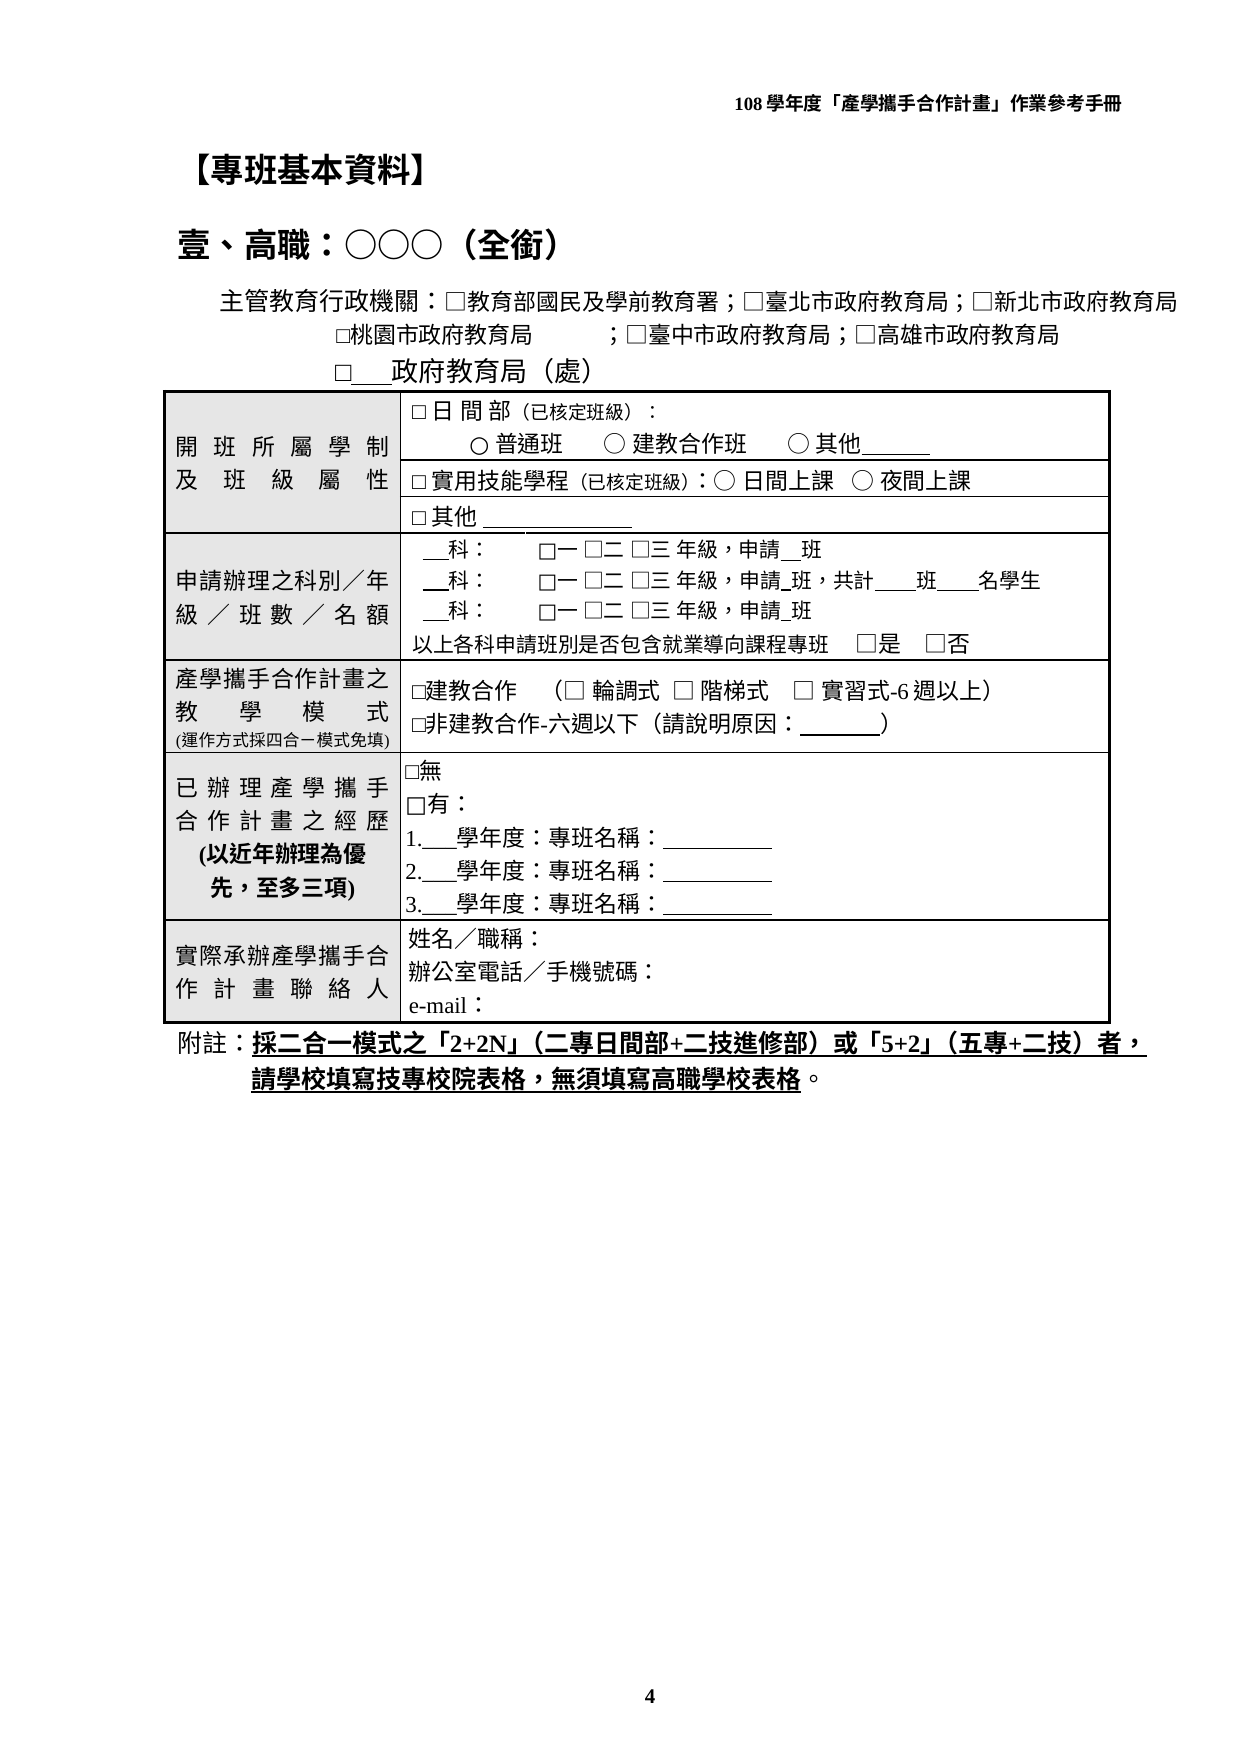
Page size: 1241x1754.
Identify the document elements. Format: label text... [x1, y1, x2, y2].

table_cell 實際承辦產學攜手合作計畫聯絡人 [166, 921, 400, 1021]
text 主管教育行政機關：□教育部國民及學前教育署；□臺北市政府教育局；□新北市政府教育局 [219, 281, 1212, 317]
table_cell □ 其他 [401, 497, 1108, 532]
table_cell □建教合作 （□ 輪調式 □ 階梯式 □ 實習式-6週以上） □非建教合作-六週以下（請說明原因： ） [401, 661, 1108, 752]
table_cell 產學攜手合作計畫之教學模式 (運作方式採四合ㄧ模式免填) [166, 661, 400, 752]
table_header □ 日 間 部（已核定班級）： ○ 普通班 ○ 建教合作班 ○ 其他 [401, 393, 1108, 459]
table_cell 申請辦理之科別／年級／班數／名額 [166, 534, 400, 659]
table_cell □一 □二 □三 年級，申請 班 □一 □二 □三 年級，申請 班，共計 班 名學生 □一 □二 □三 年級，申請 班 [526, 534, 1108, 624]
table_cell 以上各科申請班別是否包含就業導向課程專班 □是 □否 [401, 625, 1108, 659]
text □ 政府教育局（處） [219, 350, 1122, 390]
table_cell □ 實用技能學程（已核定班級）：○ 日間上課 ○ 夜間上課 [401, 461, 1108, 496]
table_cell 已辦理產學攜手 合作計畫之經歷 (以近年辦理為優先，至多三項) [166, 753, 400, 919]
text 壹、高職：○○○（全銜） [177, 206, 1122, 281]
text 【專班基本資料】 [177, 131, 1122, 206]
table_header 開班所屬學制 及班級屬性 [166, 393, 400, 532]
table_cell 科： 科： 科： [401, 534, 525, 624]
table_cell 姓名／職稱： 辦公室電話／手機號碼： e-mail： [401, 921, 1108, 1021]
text 附註：採二合一模式之「2+2N」（二專日間部+二技進修部）或「5+2」（五專+二技）者，請學校填寫技專校院表格，無須填寫高職學校表格。 [177, 1024, 1122, 1096]
text □桃園市政府教育局 ；□臺中市政府教育局；□高雄市政府教育局 [227, 317, 1212, 350]
table_cell □無 □有： 1.___學年度：專班名稱： 2.___學年度：專班名稱： 3.___學年度：專班名稱： [401, 753, 1108, 919]
